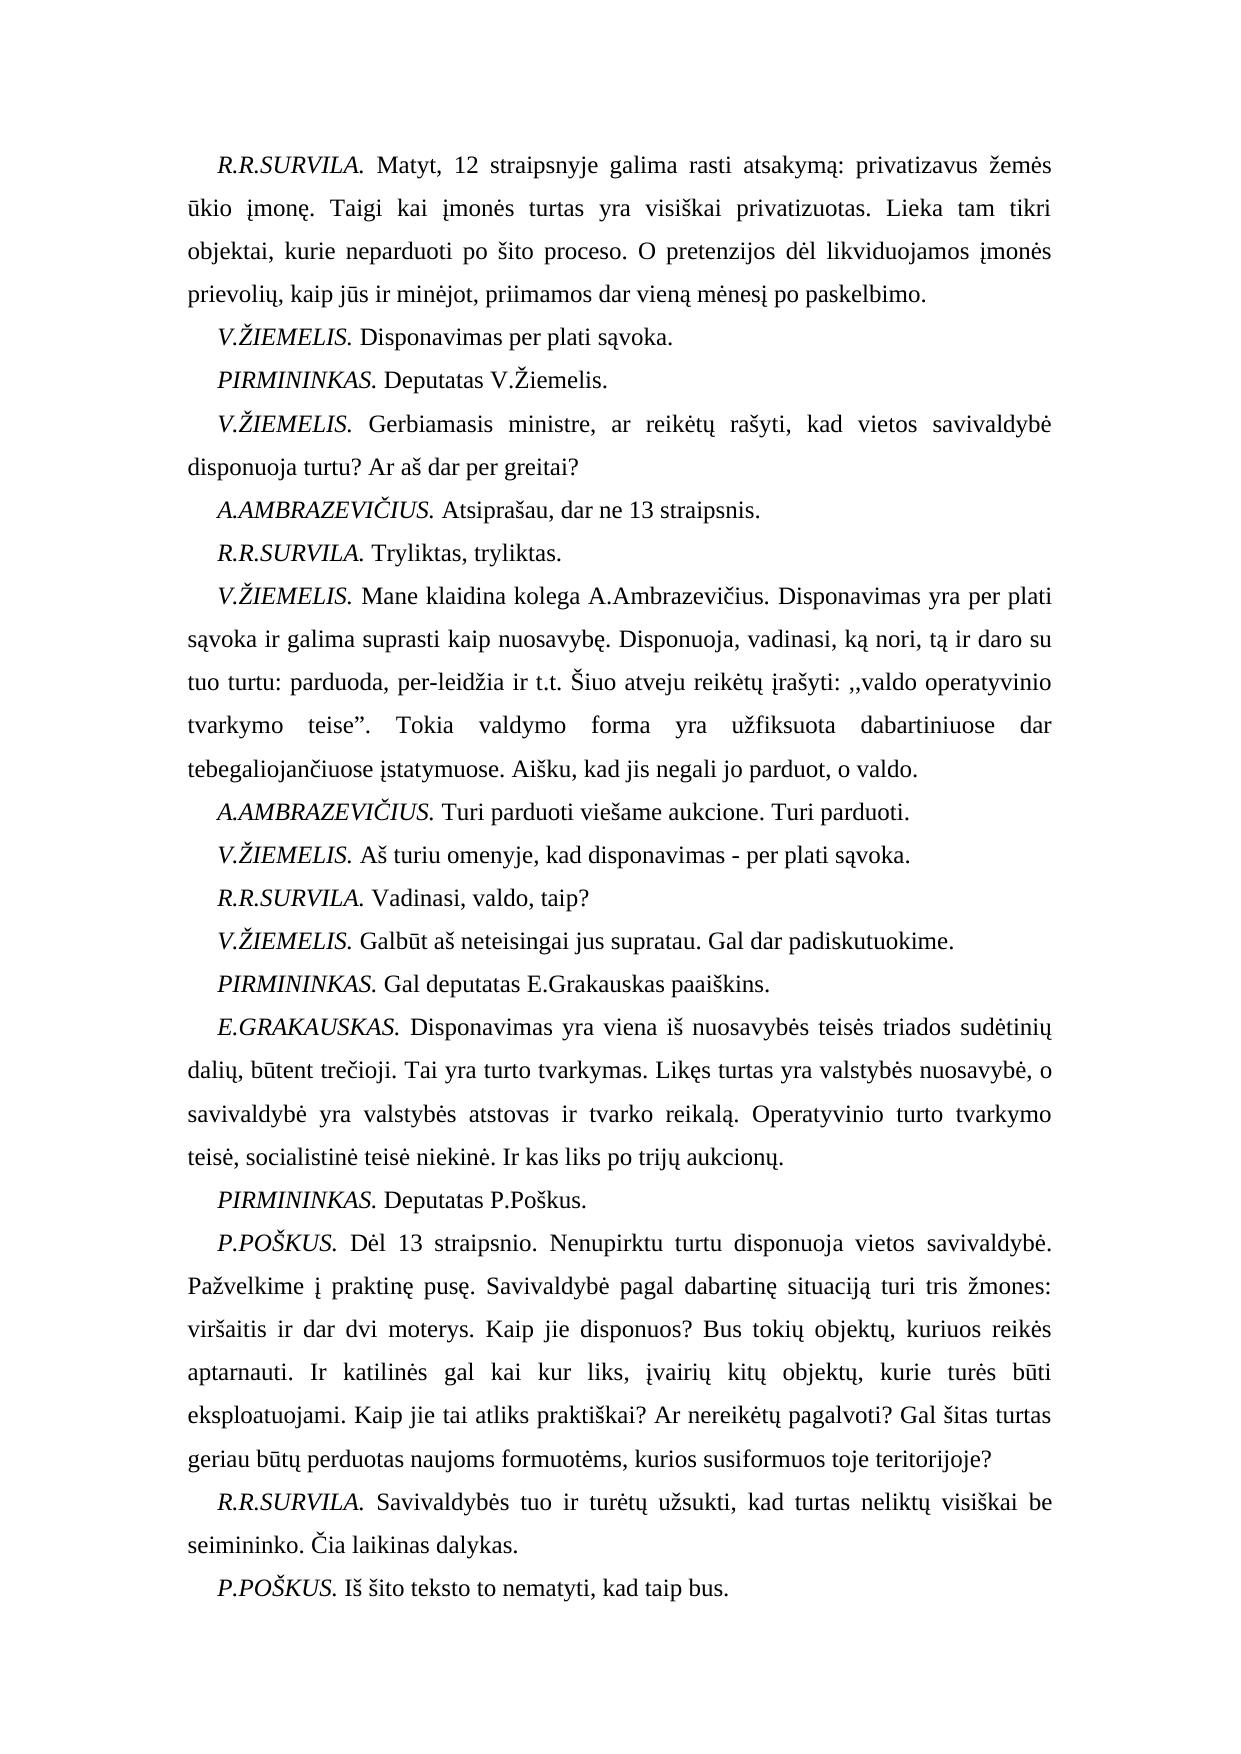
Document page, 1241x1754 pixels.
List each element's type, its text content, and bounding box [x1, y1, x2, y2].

text A.AMBRAZEVIČIUS. Turi parduoti viešame aukcione. Turi parduoti. [187, 797, 1053, 826]
text V.ŽIEMELIS. Mane klaidina kolega A.Ambrazevičius. Disponavimas yra per plati sąvoka ir galima suprasti kaip nuosavybę. Disponuoja, vadinasi, ką nori, tą ir daro su tuo turtu: parduoda, per-leidžia ir t.t. Šiuo atveju reikėtų įrašyti: ,,valdo operatyvinio tvarkymo teise”. Tokia valdymo forma yra užfiksuota dabartiniuose dar tebegaliojančiuose įstatymuose. Aišku, kad jis negali jo parduot, o valdo. [187, 581, 1053, 782]
text R.R.SURVILA. Savivaldybės tuo ir turėtų užsukti, kad turtas neliktų visiškai be seimininko. Čia laikinas dalykas. [187, 1487, 1053, 1559]
text R.R.SURVILA. Vadinasi, valdo, taip? [187, 883, 1053, 912]
text R.R.SURVILA. Matyt, 12 straipsnyje galima rasti atsakymą: privatizavus žemės ūkio įmonę. Taigi kai įmonės turtas yra visiškai privatizuotas. Lieka tam tikri objektai, kurie neparduoti po šito proceso. O pretenzijos dėl likviduojamos įmonės prievolių, kaip jūs ir minėjot, priimamos dar vieną mėnesį po paskelbimo. [187, 150, 1053, 308]
text R.R.SURVILA. Tryliktas, tryliktas. [187, 538, 1053, 567]
text E.GRAKAUSKAS. Disponavimas yra viena iš nuosavybės teisės triados sudėtinių dalių, būtent trečioji. Tai yra turto tvarkymas. Likęs turtas yra valstybės nuosavybė, o savivaldybė yra valstybės atstovas ir tvarko reikalą. Operatyvinio turto tvarkymo teisė, socialistinė teisė niekinė. Ir kas liks po trijų aukcionų. [187, 1012, 1053, 1171]
text A.AMBRAZEVIČIUS. Atsiprašau, dar ne 13 straipsnis. [187, 495, 1053, 524]
text P.POŠKUS. Iš šito teksto to nematyti, kad taip bus. [187, 1573, 1053, 1602]
text V.ŽIEMELIS. Aš turiu omenyje, kad disponavimas - per plati sąvoka. [187, 840, 1053, 869]
text V.ŽIEMELIS. Gerbiamasis ministre, ar reikėtų rašyti, kad vietos savivaldybė disponuoja turtu? Ar aš dar per greitai? [187, 409, 1053, 481]
text PIRMININKAS. Deputatas P.Poškus. [187, 1185, 1053, 1214]
text PIRMININKAS. Deputatas V.Žiemelis. [187, 366, 1053, 394]
text PIRMININKAS. Gal deputatas E.Grakauskas paaiškins. [187, 969, 1053, 998]
text P.POŠKUS. Dėl 13 straipsnio. Nenupirktu turtu disponuoja vietos savivaldybė. Pažvelkime į praktinę pusę. Savivaldybė pagal dabartinę situaciją turi tris žmones: viršaitis ir dar dvi moterys. Kaip jie disponuos? Bus tokių objektų, kuriuos reikės aptarnauti. Ir katilinės gal kai kur liks, įvairių kitų objektų, kurie turės būti eksploatuojami. Kaip jie tai atliks praktiškai? Ar nereikėtų pagalvoti? Gal šitas turtas geriau būtų perduotas naujoms formuotėms, kurios susiformuos toje teritorijoje? [187, 1228, 1053, 1472]
text V.ŽIEMELIS. Galbūt aš neteisingai jus supratau. Gal dar padiskutuokime. [187, 926, 1053, 955]
text V.ŽIEMELIS. Disponavimas per plati sąvoka. [187, 322, 1053, 351]
